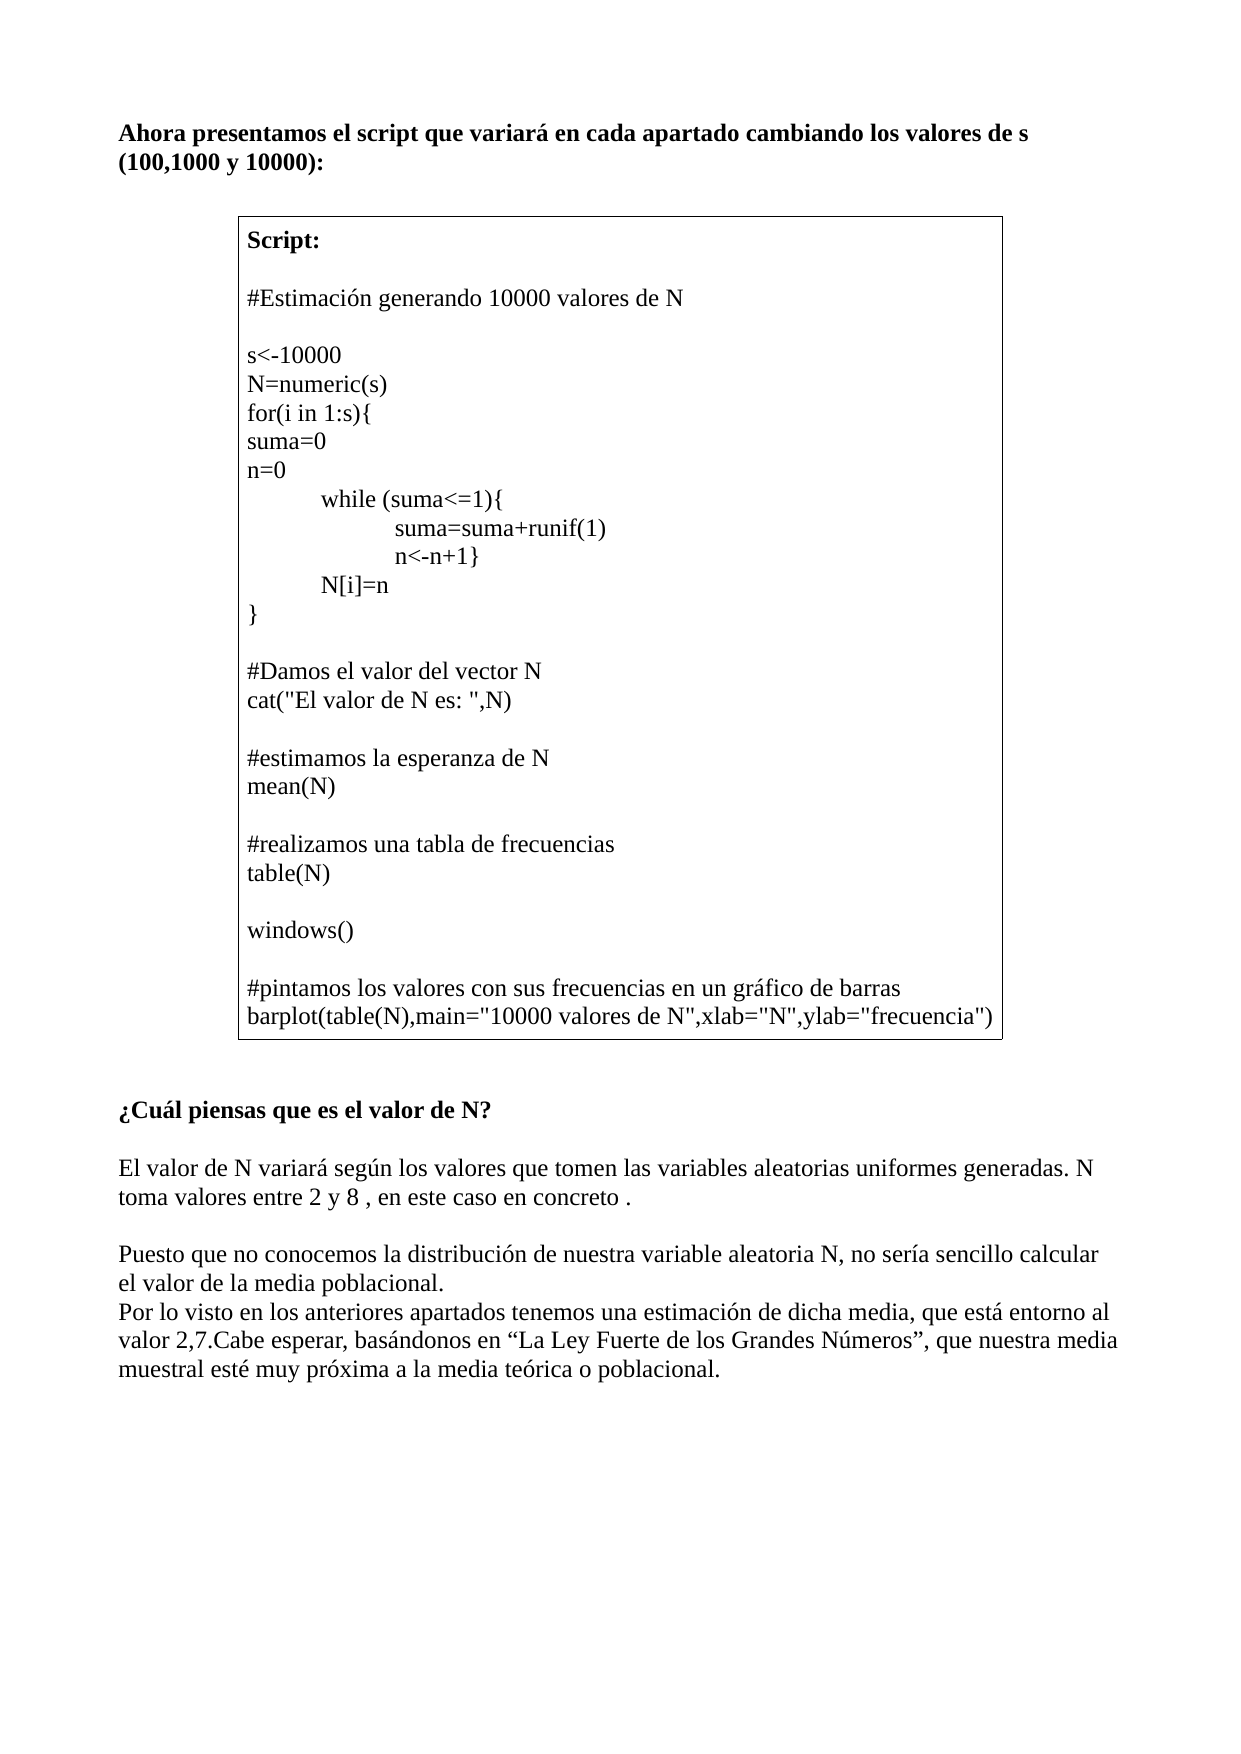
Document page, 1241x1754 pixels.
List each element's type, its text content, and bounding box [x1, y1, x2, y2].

text while (suma<=1){ [247, 484, 993, 513]
text #realizamos una tabla de frecuencias [247, 829, 993, 858]
text Ahora presentamos el script que variará en cada apartado cambiando los valores de s (100,1000 y 10000): [118, 118, 1122, 176]
text Puesto que no conocemos la distribución de nuestra variable aleatoria N, no sería sencillo calcular [118, 1239, 1122, 1268]
text n=0 [247, 455, 993, 484]
text #pintamos los valores con sus frecuencias en un gráfico de barras [247, 973, 993, 1001]
text Script: [247, 225, 993, 254]
text table(N) [247, 858, 993, 886]
text suma=0 [247, 426, 993, 455]
text ¿Cuál piensas que es el valor de N? [118, 1096, 1122, 1124]
text #estimamos la esperanza de N [247, 743, 993, 771]
text el valor de la media poblacional. [118, 1268, 1122, 1297]
text windows() [247, 915, 993, 944]
text cat("El valor de N es: ",N) [247, 685, 993, 714]
text N=numeric(s) [247, 369, 993, 398]
text #Estimación generando 10000 valores de N [247, 283, 993, 311]
text barplot(table(N),main="10000 valores de N",xlab="N",ylab="frecuencia") [247, 1001, 993, 1030]
text n<-n+1} [247, 541, 993, 570]
text s<-10000 [247, 340, 993, 369]
text El valor de N variará según los valores que tomen las variables aleatorias uniformes generadas. N toma valores entre 2 y 8 , en este caso en concreto . [118, 1153, 1122, 1211]
text } [247, 599, 993, 628]
text #Damos el valor del vector N [247, 656, 993, 685]
text suma=suma+runif(1) [247, 513, 993, 541]
text N[i]=n [247, 570, 993, 599]
text for(i in 1:s){ [247, 398, 993, 426]
text Por lo visto en los anteriores apartados tenemos una estimación de dicha media, que está entorno al valor 2,7.Cabe esperar, basándonos en “La Ley Fuerte de los Grandes Números”, que nuestra media muestral esté muy próxima a la media teórica o poblacional. [118, 1297, 1122, 1383]
text mean(N) [247, 771, 993, 800]
